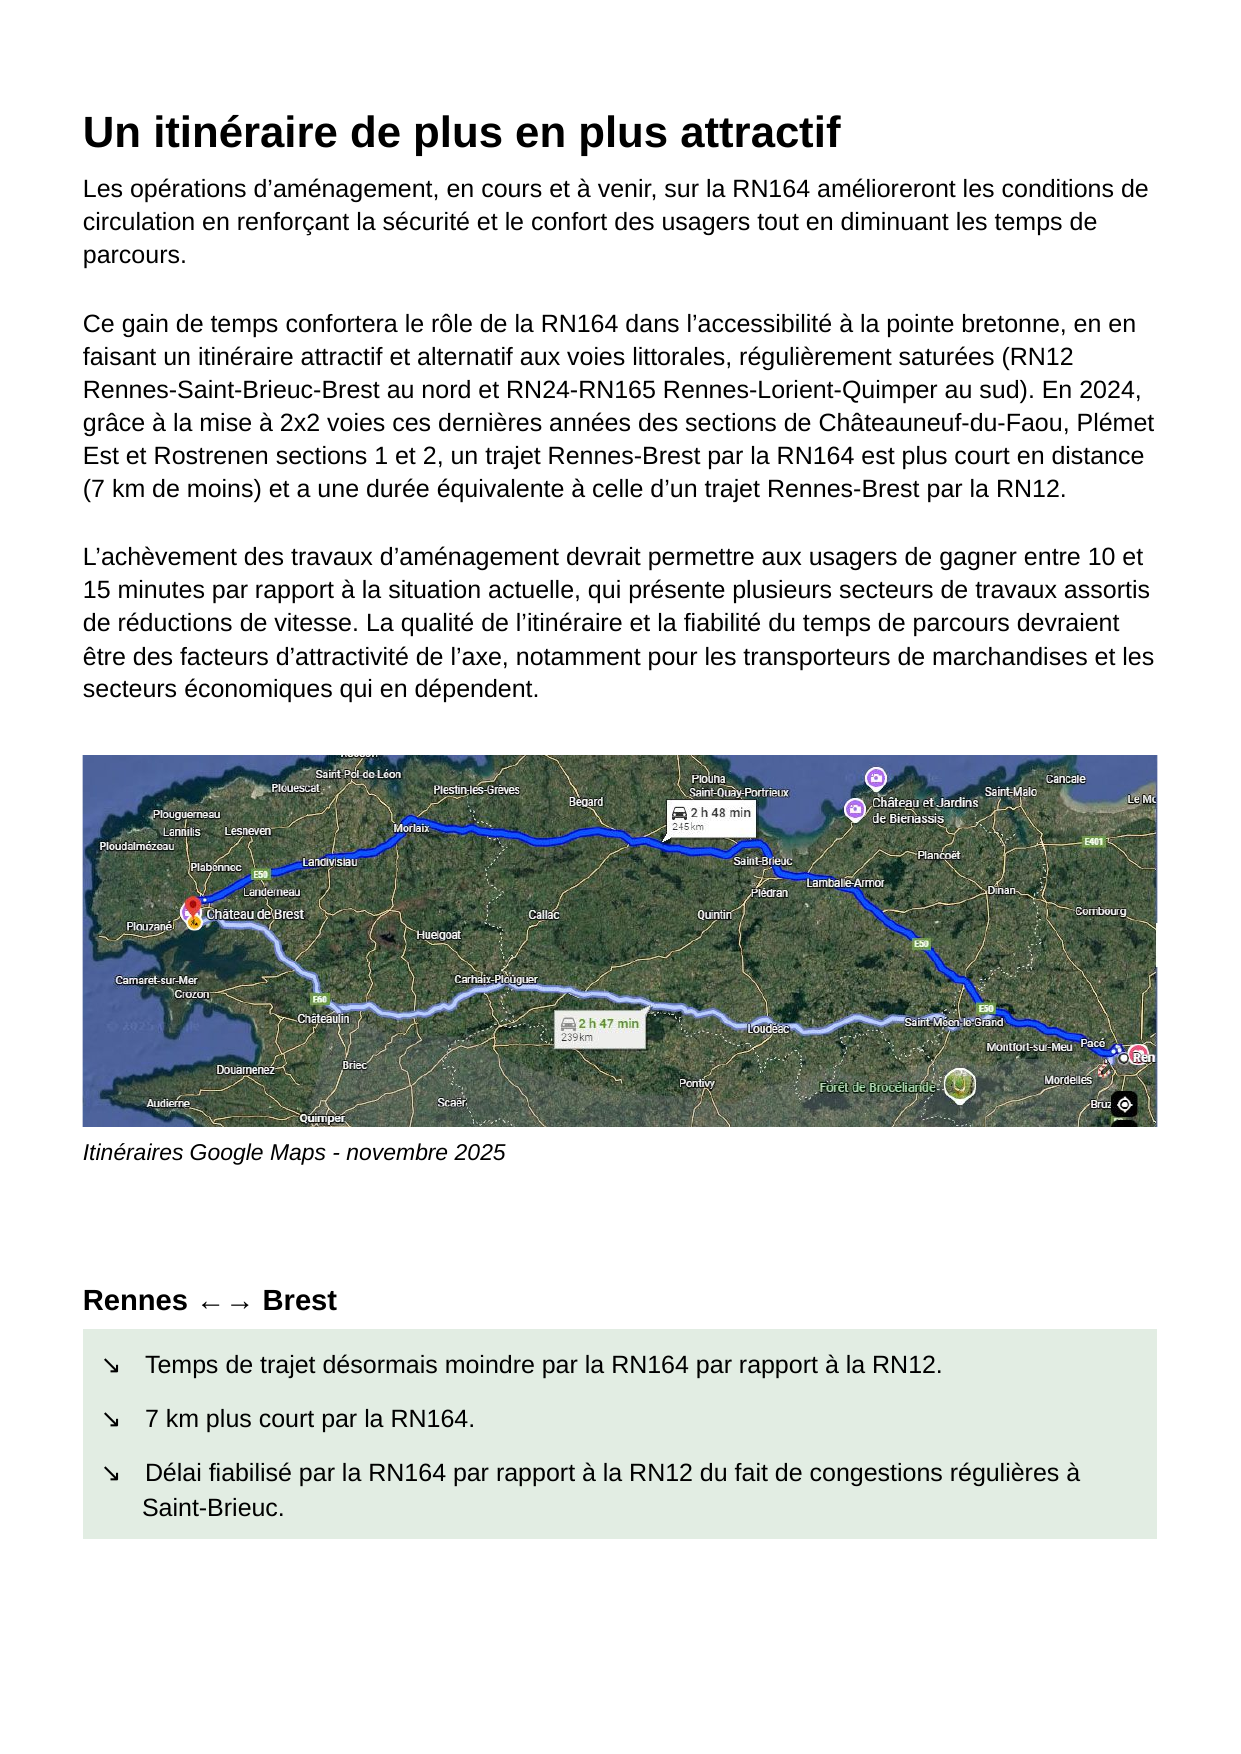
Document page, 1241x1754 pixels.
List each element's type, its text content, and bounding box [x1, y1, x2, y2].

text Ce gain de temps confortera le rôle de la RN164 dans l’accessibilité à la pointe bretonne, en en faisant un itinéraire attractif et alternatif aux voies littorales, régulièrement saturées (RN12 Rennes-Saint-Brieuc-Brest au nord et RN24-RN165 Rennes-Lorient-Quimper au sud). En 2024, grâce à la mise à 2x2 voies ces dernières années des sections de Châteauneuf-du-Faou, Plémet Est et Rostrenen sections 1 et 2, un trajet Rennes-Brest par la RN164 est plus court en distance (7 km de moins) et a une durée équivalente à celle d’un trajet Rennes-Brest par la RN12. [83, 309, 1157, 503]
list 7 km plus court par la RN164. [83, 1383, 1157, 1435]
text Itinéraires Google Maps - novembre 2025 [83, 1127, 1157, 1165]
list Temps de trajet désormais moindre par la RN164 par rapport à la RN12. [83, 1329, 1157, 1381]
picture [82, 755, 1158, 1127]
subtitle Rennes ←→ Brest [83, 1283, 1157, 1317]
list Délai fiabilisé par la RN164 par rapport à la RN12 du fait de congestions régulières à Saint-Brieuc. [83, 1437, 1157, 1539]
text Les opérations d’aménagement, en cours et à venir, sur la RN164 amélioreront les conditions de circulation en renforçant la sécurité et le confort des usagers tout en diminuant les temps de parcours. [83, 174, 1157, 269]
text L’achèvement des travaux d’aménagement devrait permettre aux usagers de gagner entre 10 et 15 minutes par rapport à la situation actuelle, qui présente plusieurs secteurs de travaux assortis de réductions de vitesse. La qualité de l’itinéraire et la fiabilité du temps de parcours devraient être des facteurs d’attractivité de l’axe, notamment pour les transporteurs de marchandises et les secteurs économiques qui en dépendent. [83, 542, 1157, 703]
subtitle Un itinéraire de plus en plus attractif [83, 106, 1157, 157]
